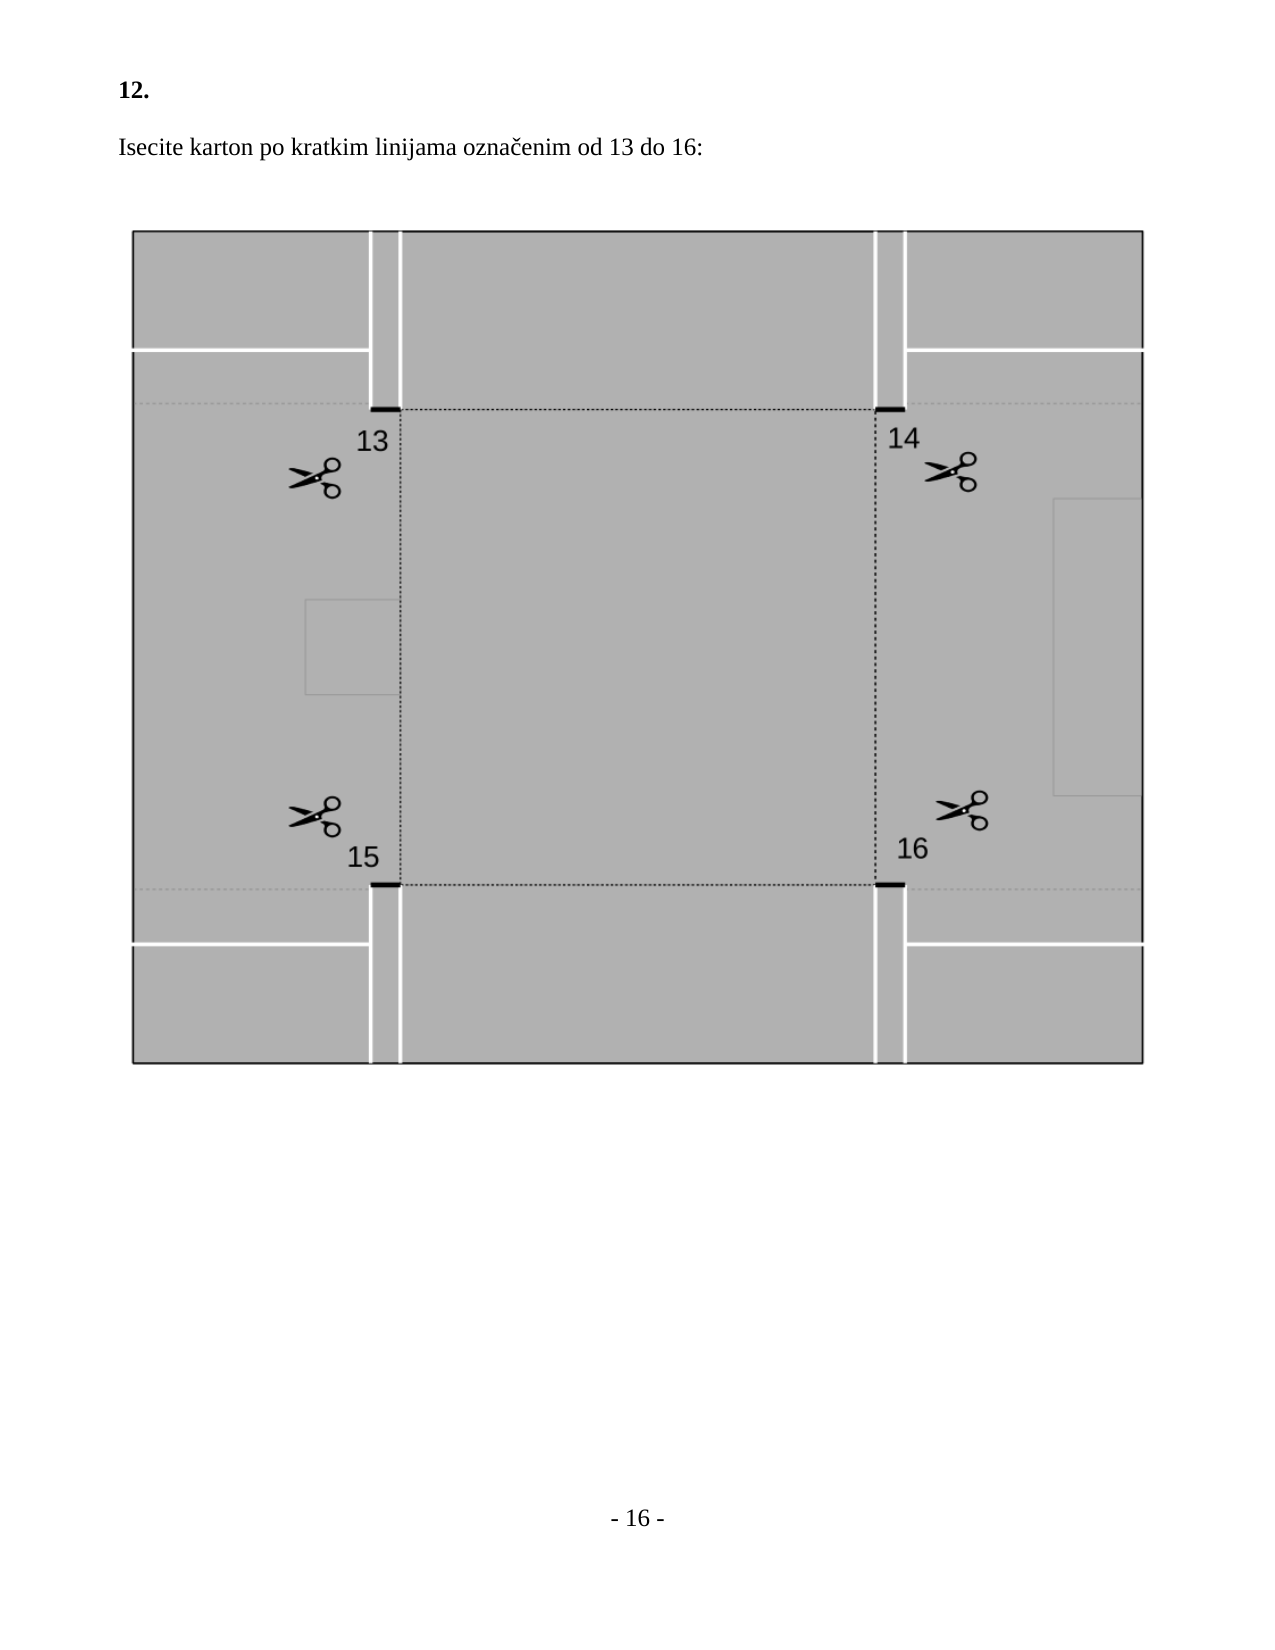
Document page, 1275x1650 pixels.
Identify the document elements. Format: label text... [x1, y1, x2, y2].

text 12. [118, 75, 1157, 104]
text Isecite karton po kratkim linijama označenim od 13 do 16: [118, 132, 1157, 161]
picture [118, 218, 1157, 1076]
